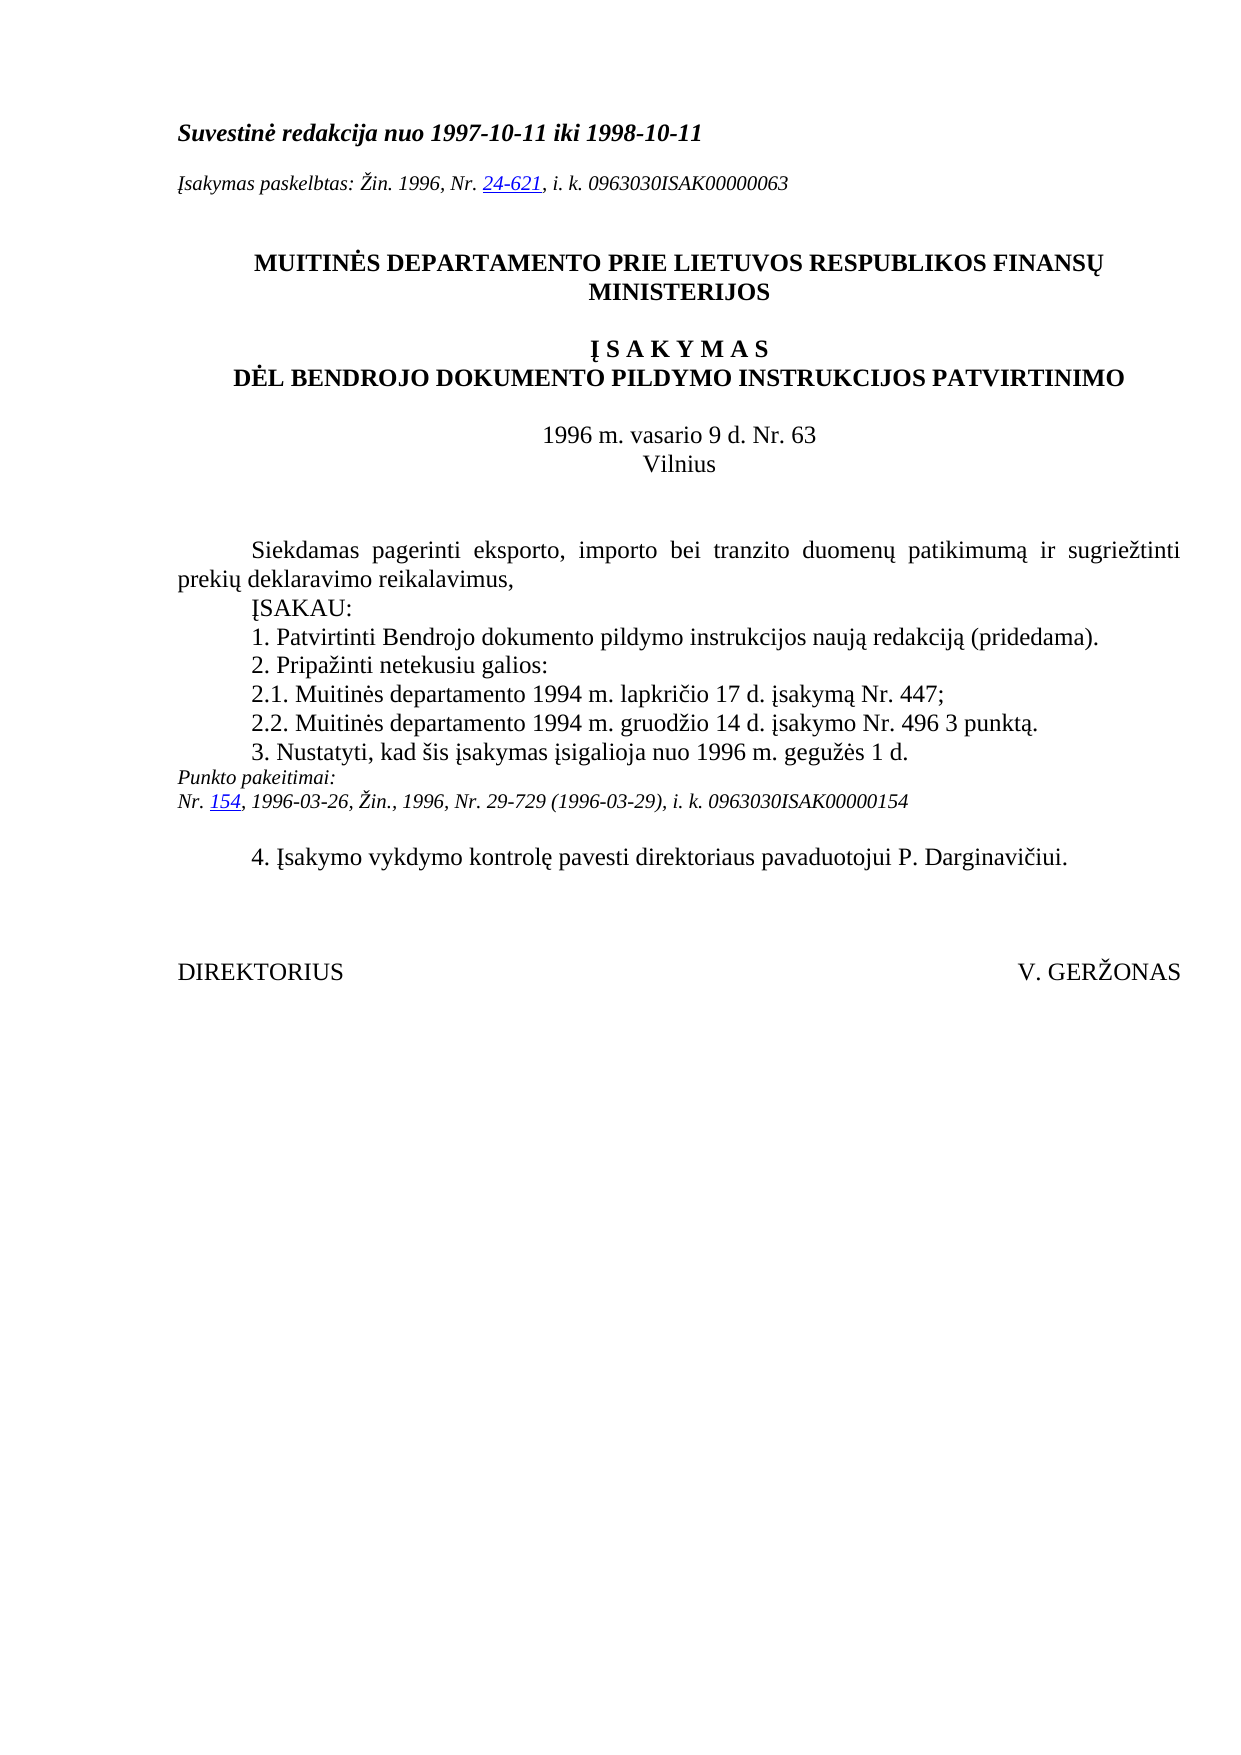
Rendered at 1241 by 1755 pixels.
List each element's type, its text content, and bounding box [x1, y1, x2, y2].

text Punkto pakeitimai: [177, 765, 1181, 789]
text 4. Įsakymo vykdymo kontrolę pavesti direktoriaus pavaduotojui P. Darginavičiui. [177, 842, 1181, 871]
text DIREKTORIUS V. GERŽONAS [177, 957, 1181, 986]
text 2.1. Muitinės departamento 1994 m. lapkričio 17 d. įsakymą Nr. 447; [177, 679, 1181, 708]
text Siekdamas pagerinti eksporto, importo bei tranzito duomenų patikimumą ir sugriežtinti prekių deklaravimo reikalavimus, [177, 535, 1181, 593]
text Vilnius [177, 449, 1181, 478]
text Nr. 154, 1996-03-26, Žin., 1996, Nr. 29-729 (1996-03-29), i. k. 0963030ISAK00000154 [177, 789, 1181, 813]
text 2.2. Muitinės departamento 1994 m. gruodžio 14 d. įsakymo Nr. 496 3 punktą. [177, 708, 1181, 737]
text DĖL BENDROJO DOKUMENTO PILDYMO INSTRUKCIJOS PATVIRTINIMO [177, 363, 1181, 392]
text 1996 m. vasario 9 d. Nr. 63 [177, 420, 1181, 449]
text Suvestinė redakcija nuo 1997-10-11 iki 1998-10-11 [177, 118, 1181, 147]
text 1. Patvirtinti Bendrojo dokumento pildymo instrukcijos naują redakciją (pridedama). [177, 622, 1181, 650]
text MUITINĖS DEPARTAMENTO PRIE LIETUVOS RESPUBLIKOS FINANSŲ MINISTERIJOS [177, 248, 1181, 305]
text Į S A K Y M A S [177, 334, 1181, 363]
text 3. Nustatyti, kad šis įsakymas įsigalioja nuo 1996 m. gegužės 1 d. [177, 737, 1181, 765]
text 2. Pripažinti netekusiu galios: [177, 650, 1181, 679]
text ĮSAKAU: [177, 593, 1181, 622]
text Įsakymas paskelbtas: Žin. 1996, Nr. 24-621, i. k. 0963030ISAK00000063 [177, 171, 1181, 195]
